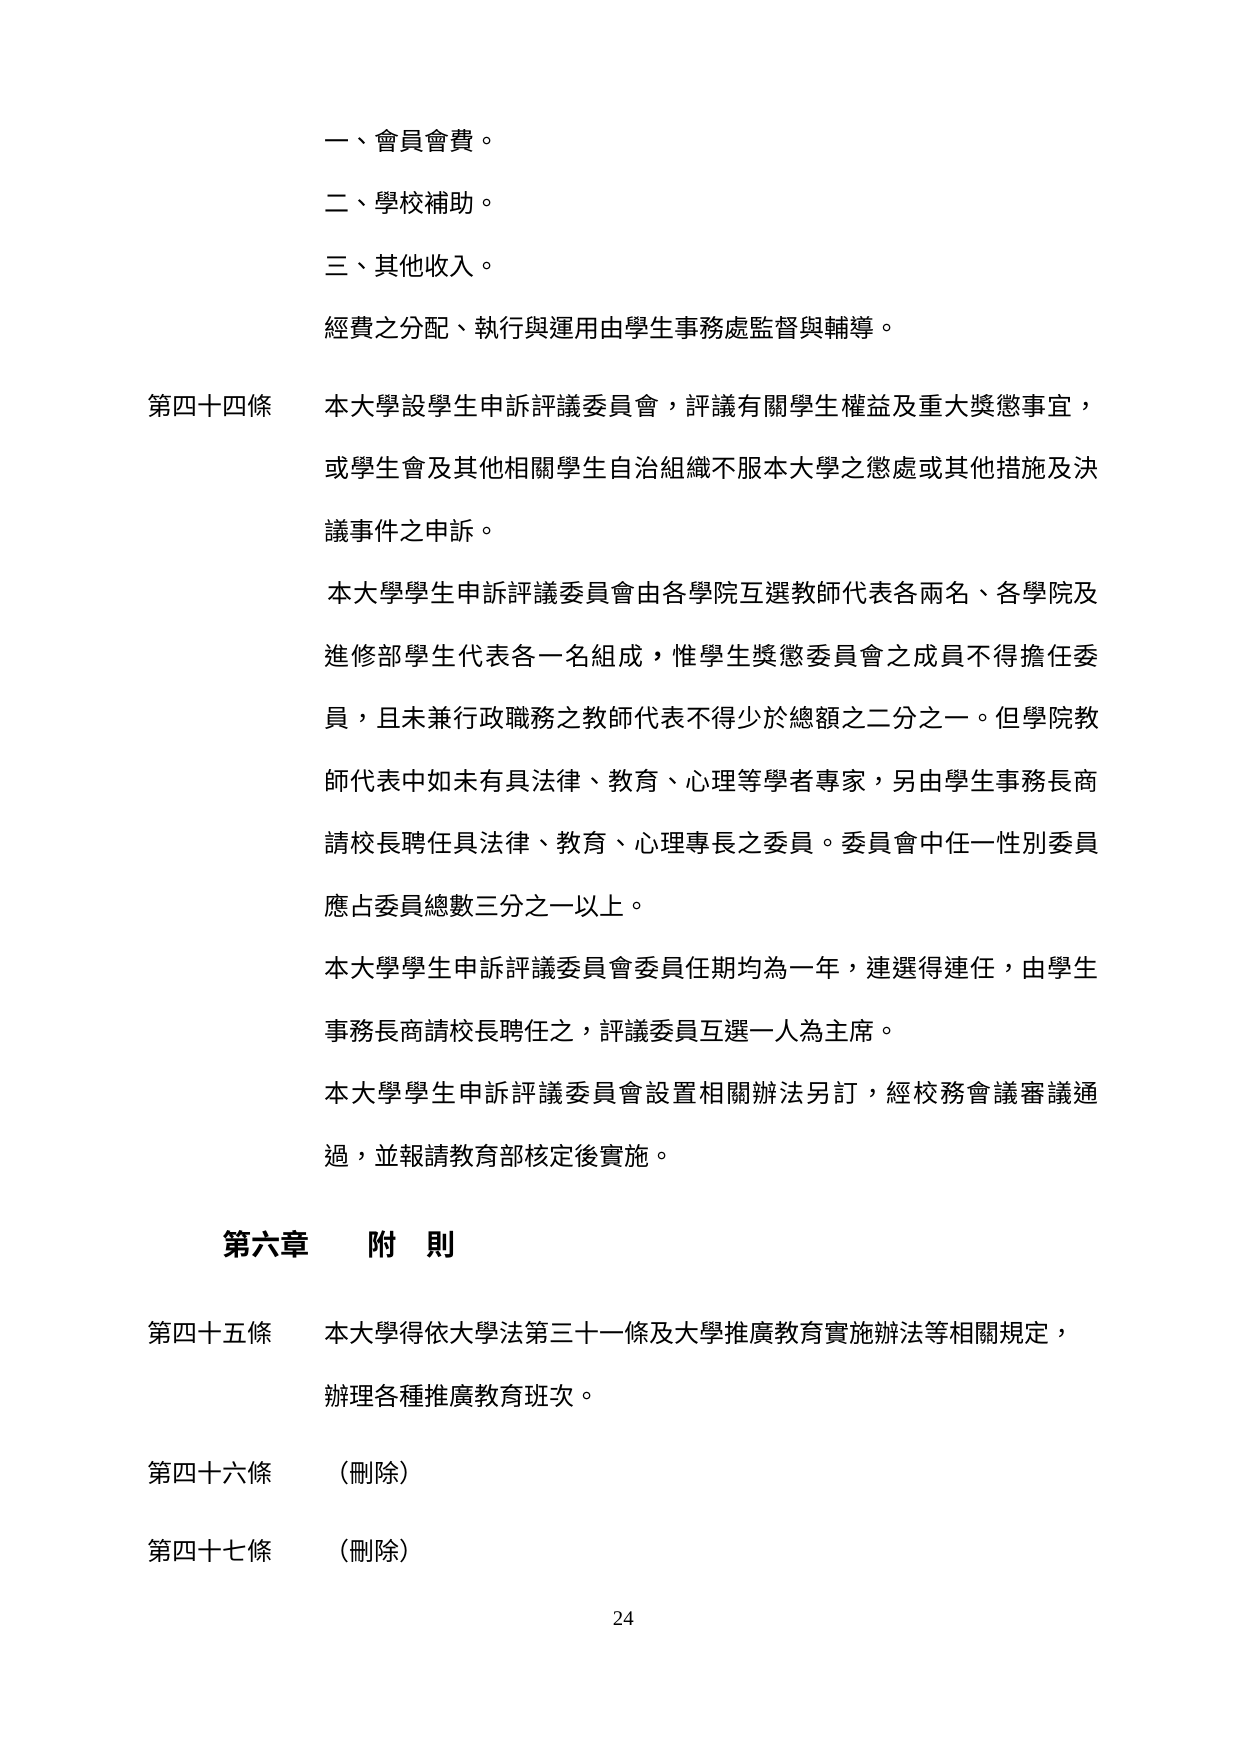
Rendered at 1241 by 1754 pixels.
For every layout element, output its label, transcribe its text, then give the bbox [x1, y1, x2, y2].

table_cell 一、會員會費。 二、學校補助。 三、其他收入。 經費之分配、執行與運用由學生事務處監督與輔導。 [313, 98, 1110, 355]
table_cell 本大學設學生申訴評議委員會，評議有關學生權益及重大獎懲事宜，或學生會及其他相關學生自治組織不服本大學之懲處或其他措施及決議事件之申訴。 本大學學生申訴評議委員會由各學院互選教師代表各兩名、各學院及進修部學生代表各一名組成，惟學生獎懲委員會之成員不得擔任委員，且未兼行政職務之教師代表不得少於總額之二分之一。但學院教師代表中如未有具法律、教育、心理等學者專家，另由學生事務長商請校長聘任具法律、教育、心理專長之委員。委員會中任一性別委員應占委員總數三分之一以上。 本大學學生申訴評議委員會委員任期均為一年，連選得連任，由學生事務長商請校長聘任之，評議委員互選一人為主席。 本大學學生申訴評議委員會設置相關辦法另訂，經校務會議審議通過，並報請教育部核定後實施。 [313, 355, 1110, 1182]
table_cell 第四十六條 [136, 1423, 313, 1500]
table_cell （刪除） [313, 1500, 1110, 1577]
table_cell 第四十七條 [136, 1500, 313, 1577]
table_cell 第四十四條 [136, 355, 313, 1182]
table_cell 第四十五條 [136, 1283, 313, 1422]
table_cell 本大學得依大學法第三十一條及大學推廣教育實施辦法等相關規定，辦理各種推廣教育班次。 [313, 1283, 1110, 1422]
table_cell （刪除） [313, 1423, 1110, 1500]
table_cell [136, 98, 313, 355]
table_cell 第六章 附 則 [136, 1183, 1110, 1282]
